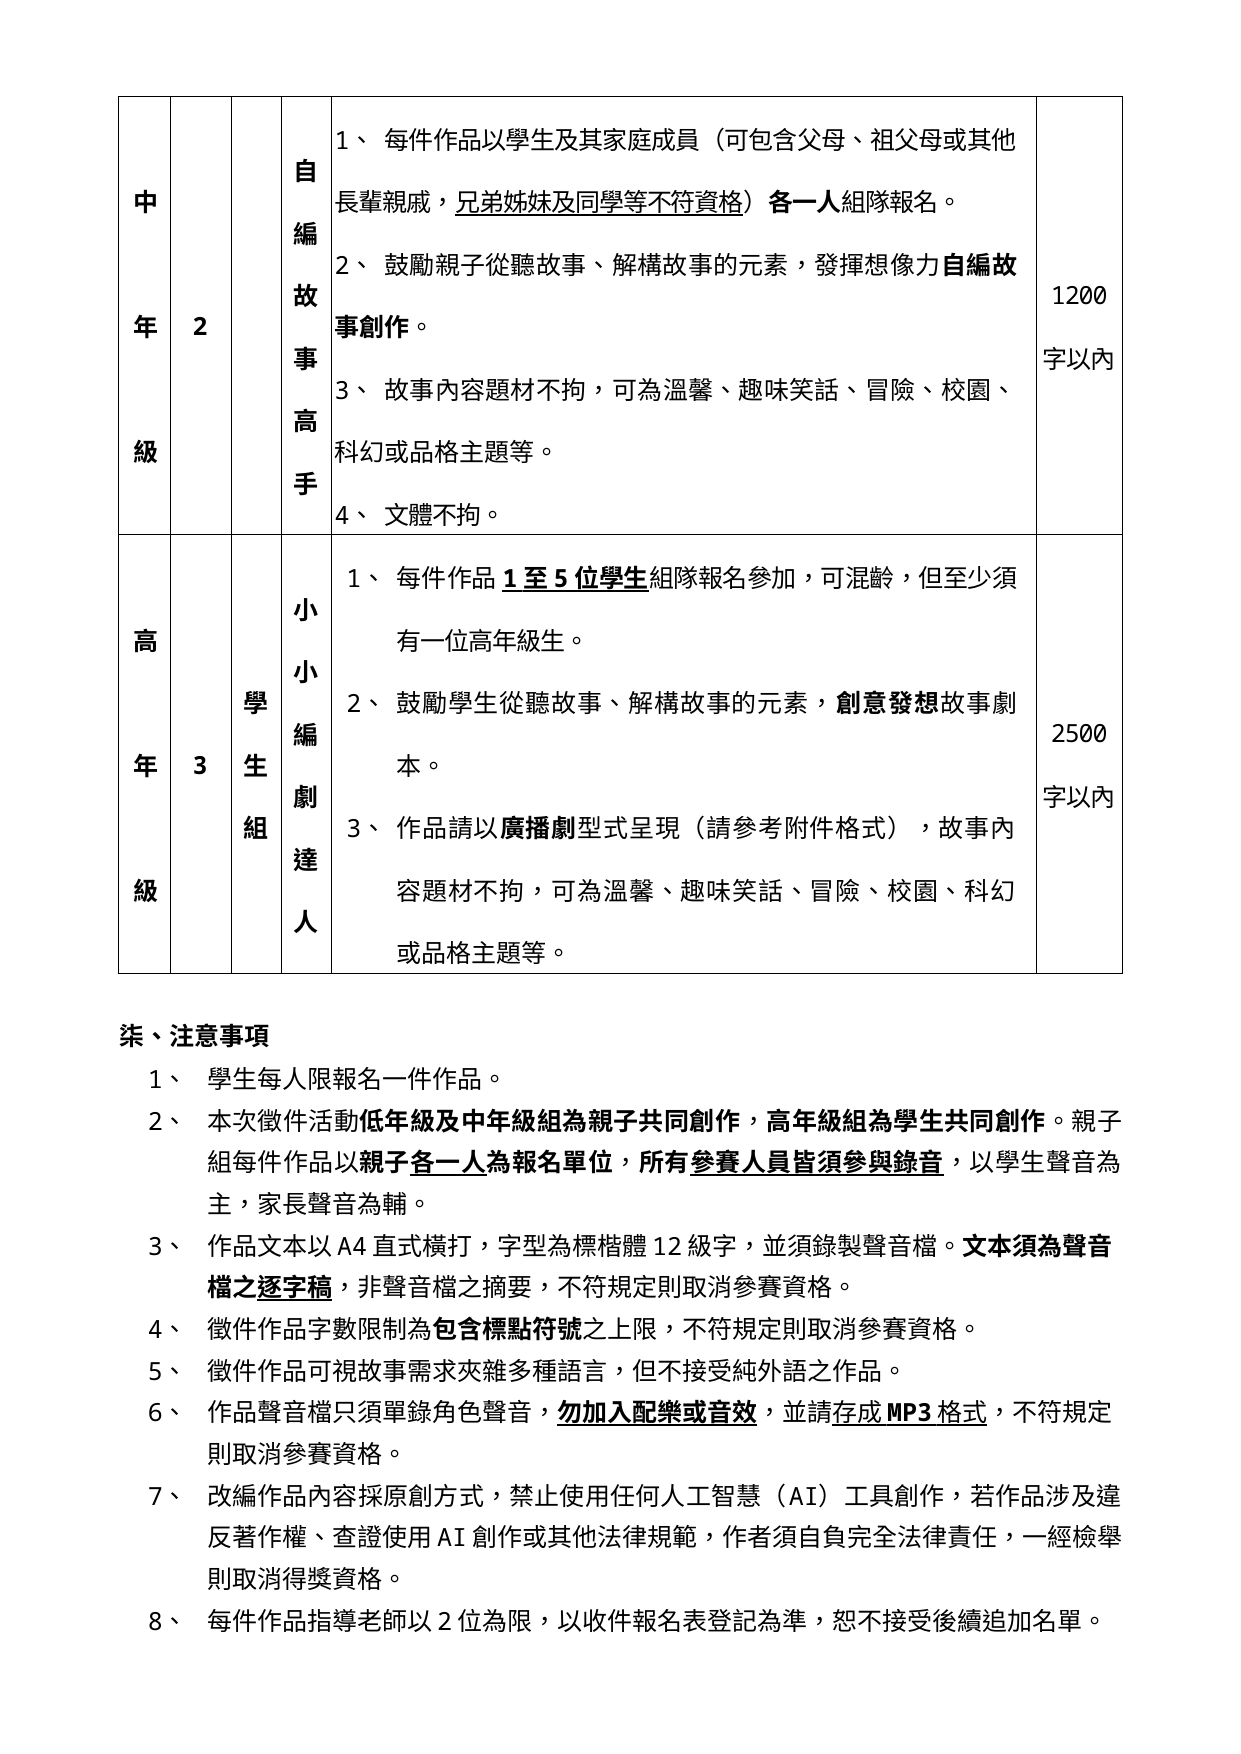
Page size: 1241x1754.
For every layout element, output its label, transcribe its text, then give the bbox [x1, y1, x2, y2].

table_cell 每件作品1至5位學生組隊報名參加，可混齡，但至少須有一位高年級生。 鼓勵學生從聽故事、解構故事的元素，創意發想故事劇本。 作品請以廣播劇型式呈現（請參考附件格式），故事內容題材不拘，可為溫馨、趣味笑話、冒險、校園、科幻或品格主題等。 [332, 535, 1036, 973]
list 作品聲音檔只須單錄角色聲音，勿加入配樂或音效，並請存成MP3格式，不符規定則取消參賽資格。 [148, 1388, 1122, 1472]
list 作品文本以A4直式橫打，字型為標楷體12級字，並須錄製聲音檔。文本須為聲音檔之逐字稿，非聲音檔之摘要，不符規定則取消參賽資格。 [148, 1222, 1122, 1305]
table_cell 高 年 級 [119, 535, 170, 973]
table_cell [232, 97, 281, 534]
text 柒、注意事項 [119, 993, 1122, 1055]
table_cell 中 年 級 [119, 97, 170, 534]
list 徵件作品可視故事需求夾雜多種語言，但不接受純外語之作品。 [148, 1347, 1122, 1388]
list 學生每人限報名一件作品。 [148, 1055, 1122, 1097]
table_cell 小小編劇達人 [282, 535, 331, 973]
table_cell 自編故事高手 [282, 97, 331, 534]
list 本次徵件活動低年級及中年級組為親子共同創作，高年級組為學生共同創作。親子組每件作品以親子各一人為報名單位，所有參賽人員皆須參與錄音，以學生聲音為主，家長聲音為輔。 [148, 1097, 1122, 1222]
list 每件作品指導老師以2位為限，以收件報名表登記為準，恕不接受後續追加名單。 [148, 1597, 1122, 1638]
table_cell 3 [171, 535, 231, 973]
list 徵件作品字數限制為包含標點符號之上限，不符規定則取消參賽資格。 [148, 1305, 1122, 1347]
table_cell 學生組 [232, 535, 281, 973]
table_cell 2 [171, 97, 231, 534]
table_cell 每件作品以學生及其家庭成員（可包含父母、祖父母或其他長輩親戚，兄弟姊妹及同學等不符資格）各一人組隊報名。 鼓勵親子從聽故事、解構故事的元素，發揮想像力自編故事創作。 故事內容題材不拘，可為溫馨、趣味笑話、冒險、校園、科幻或品格主題等。 文體不拘。 [332, 97, 1036, 534]
table_cell 2500字以內 [1037, 535, 1122, 973]
list 改編作品內容採原創方式，禁止使用任何人工智慧（AI）工具創作，若作品涉及違反著作權、查證使用AI創作或其他法律規範，作者須自負完全法律責任，一經檢舉則取消得獎資格。 [148, 1472, 1122, 1597]
table_cell 1200字以內 [1037, 97, 1122, 534]
